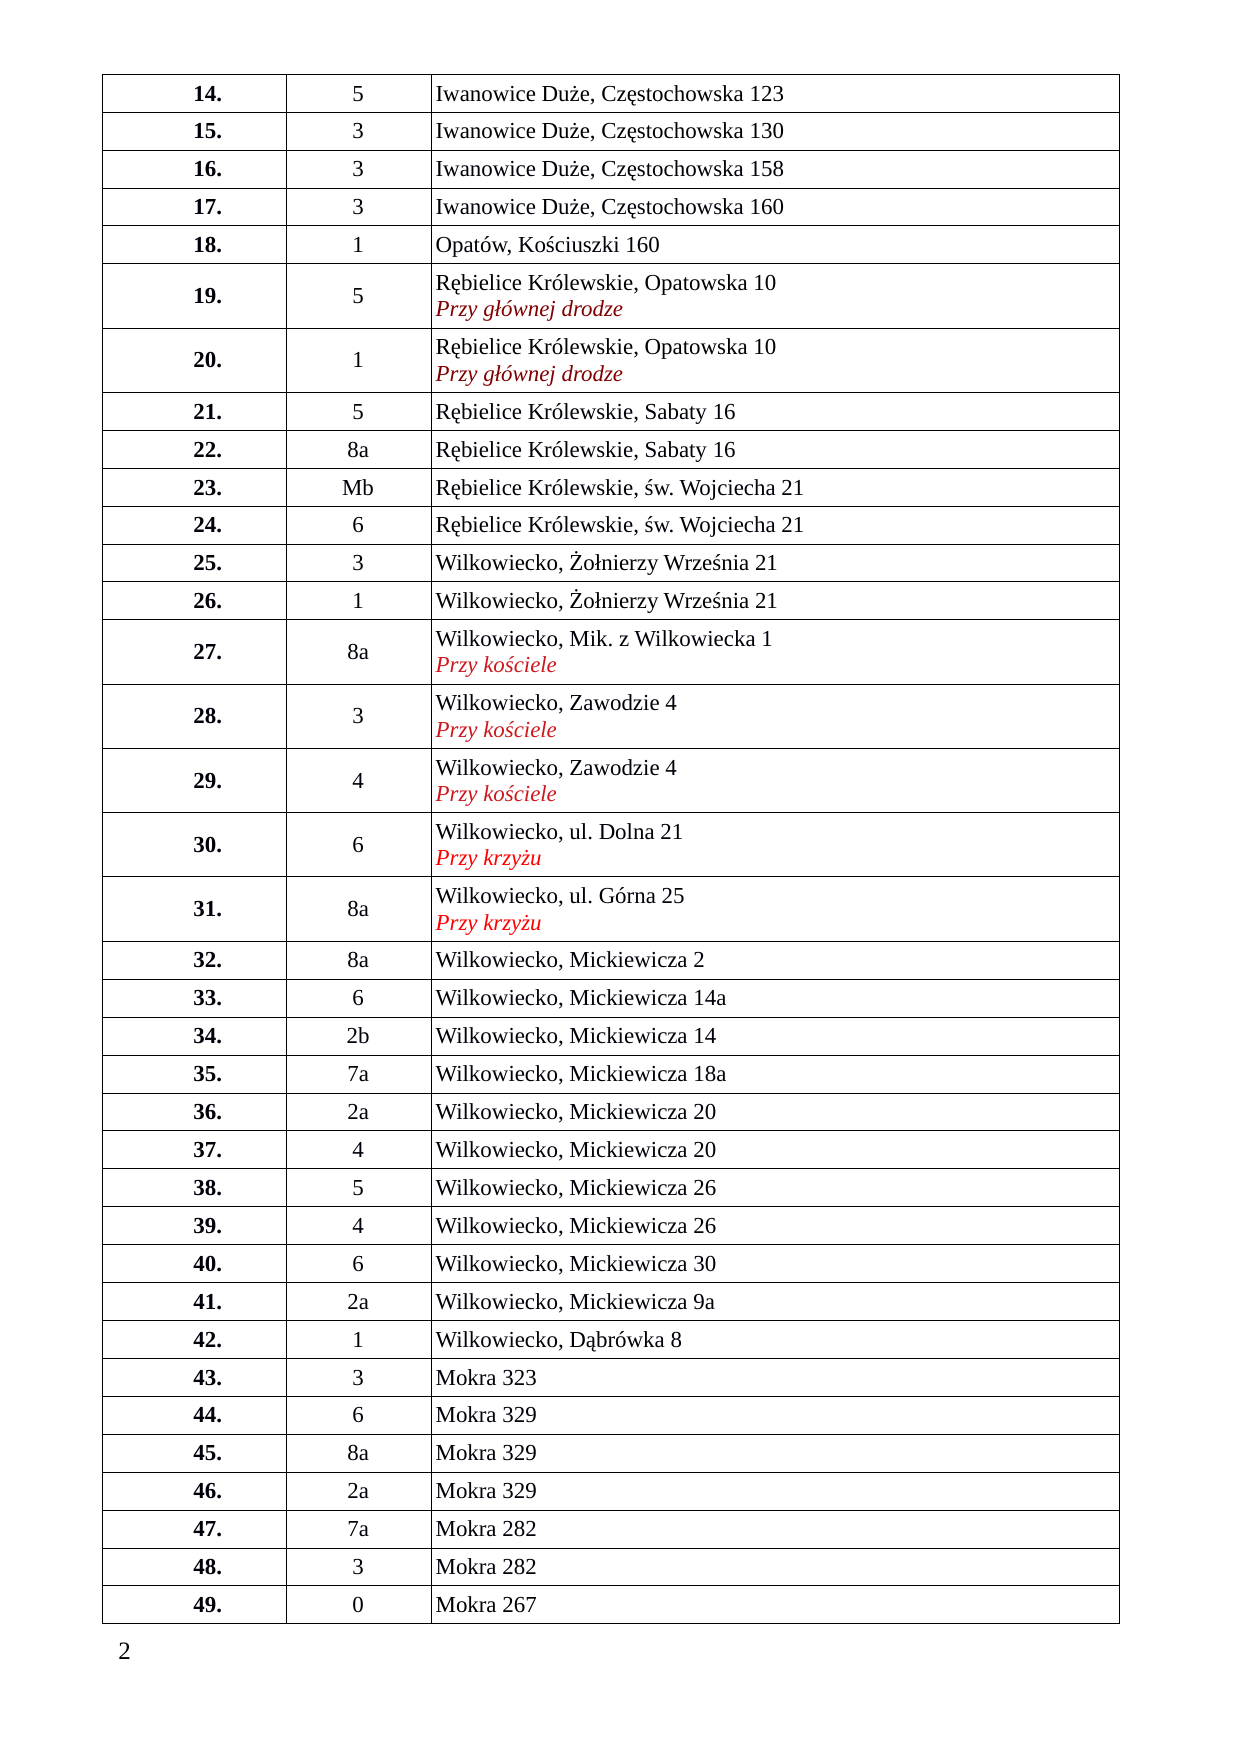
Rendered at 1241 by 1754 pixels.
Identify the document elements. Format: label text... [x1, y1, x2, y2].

table_cell 3 [287, 1549, 431, 1585]
table_cell Rębielice Królewskie, Sabaty 16 [432, 393, 1119, 430]
table_cell Mokra 282 [432, 1549, 1119, 1585]
table_cell Iwanowice Duże, Częstochowska 130 [432, 113, 1119, 149]
table_cell 8a [287, 620, 431, 684]
table_cell Mokra 329 [432, 1397, 1119, 1434]
table_cell 1 [287, 226, 431, 263]
table_cell Mokra 282 [432, 1511, 1119, 1547]
table_cell Rębielice Królewskie, św. Wojciecha 21 [432, 507, 1119, 543]
table_cell [103, 1056, 286, 1092]
table_cell [103, 582, 286, 619]
table_cell 0 [287, 1586, 431, 1623]
table_cell Wilkowiecko, Mickiewicza 14 [432, 1018, 1119, 1054]
table_cell Wilkowiecko, Mickiewicza 26 [432, 1207, 1119, 1244]
table_cell [103, 1283, 286, 1320]
table_cell 4 [287, 1207, 431, 1244]
table_cell [103, 431, 286, 468]
table_cell Wilkowiecko, Żołnierzy Września 21 [432, 545, 1119, 581]
table_cell 6 [287, 1397, 431, 1434]
table_cell 5 [287, 75, 431, 112]
table_cell 3 [287, 151, 431, 187]
table_cell 5 [287, 1169, 431, 1206]
table_cell [103, 1207, 286, 1244]
table_cell [103, 620, 286, 684]
table_cell [103, 329, 286, 392]
table_cell [103, 1549, 286, 1585]
table_cell [103, 75, 286, 112]
table_cell [103, 1359, 286, 1396]
table_cell Rębielice Królewskie, Opatowska 10 Przy głównej drodze [432, 329, 1119, 392]
table_cell 1 [287, 582, 431, 619]
table_cell Wilkowiecko, Mickiewicza 30 [432, 1245, 1119, 1282]
table_cell [103, 813, 286, 876]
table_cell 3 [287, 113, 431, 149]
table_cell Wilkowiecko, Mickiewicza 26 [432, 1169, 1119, 1206]
table_cell Wilkowiecko, Dąbrówka 8 [432, 1321, 1119, 1358]
table_cell Rębielice Królewskie, Sabaty 16 [432, 431, 1119, 468]
table_cell Wilkowiecko, Mickiewicza 14a [432, 980, 1119, 1017]
table_cell [103, 1245, 286, 1282]
table_cell [103, 1473, 286, 1509]
table_cell 8a [287, 431, 431, 468]
table_cell [103, 1131, 286, 1168]
table_cell Wilkowiecko, ul. Dolna 21 Przy krzyżu [432, 813, 1119, 876]
table_cell [103, 1511, 286, 1547]
table_cell 3 [287, 685, 431, 748]
table_cell 6 [287, 1245, 431, 1282]
table_cell Wilkowiecko, ul. Górna 25 Przy krzyżu [432, 877, 1119, 941]
table_cell 2a [287, 1473, 431, 1509]
table_cell [103, 113, 286, 149]
table_cell 7a [287, 1056, 431, 1092]
table_cell 6 [287, 507, 431, 543]
table_cell 3 [287, 545, 431, 581]
table_cell Wilkowiecko, Mickiewicza 2 [432, 942, 1119, 979]
table_cell 4 [287, 1131, 431, 1168]
table_cell [103, 393, 286, 430]
table_cell 6 [287, 813, 431, 876]
table_cell Mb [287, 469, 431, 506]
table_cell [103, 749, 286, 812]
table_cell [103, 1321, 286, 1358]
table_cell [103, 980, 286, 1017]
table_cell Wilkowiecko, Zawodzie 4 Przy kościele [432, 685, 1119, 748]
table_cell [103, 1586, 286, 1623]
table_cell Wilkowiecko, Mickiewicza 9a [432, 1283, 1119, 1320]
table_cell Wilkowiecko, Żołnierzy Września 21 [432, 582, 1119, 619]
table_cell 1 [287, 1321, 431, 1358]
table_cell [103, 877, 286, 941]
table_cell [103, 469, 286, 506]
table_cell 3 [287, 189, 431, 225]
table_cell 2b [287, 1018, 431, 1054]
table_cell [103, 1435, 286, 1472]
table_cell [103, 1397, 286, 1434]
table_cell Wilkowiecko, Mickiewicza 20 [432, 1131, 1119, 1168]
table_cell Mokra 323 [432, 1359, 1119, 1396]
table_cell [103, 264, 286, 328]
table_cell Rębielice Królewskie, Opatowska 10 Przy głównej drodze [432, 264, 1119, 328]
table_cell 5 [287, 264, 431, 328]
table_cell [103, 1018, 286, 1054]
table_cell [103, 1094, 286, 1130]
table_cell Rębielice Królewskie, św. Wojciecha 21 [432, 469, 1119, 506]
table_cell Iwanowice Duże, Częstochowska 160 [432, 189, 1119, 225]
table_cell Wilkowiecko, Mik. z Wilkowiecka 1 Przy kościele [432, 620, 1119, 684]
table_cell [103, 685, 286, 748]
table_cell Wilkowiecko, Mickiewicza 20 [432, 1094, 1119, 1130]
table_cell [103, 507, 286, 543]
table_cell [103, 942, 286, 979]
table_cell 7a [287, 1511, 431, 1547]
table_cell [103, 189, 286, 225]
table_cell [103, 545, 286, 581]
table_cell [103, 1169, 286, 1206]
table_cell 6 [287, 980, 431, 1017]
table_cell Mokra 329 [432, 1435, 1119, 1472]
table_cell [103, 226, 286, 263]
table_cell Mokra 329 [432, 1473, 1119, 1509]
table_cell Mokra 267 [432, 1586, 1119, 1623]
table_cell Iwanowice Duże, Częstochowska 123 [432, 75, 1119, 112]
table_cell 2a [287, 1283, 431, 1320]
table_cell Wilkowiecko, Mickiewicza 18a [432, 1056, 1119, 1092]
table_cell 5 [287, 393, 431, 430]
table_cell Wilkowiecko, Zawodzie 4 Przy kościele [432, 749, 1119, 812]
table_cell 4 [287, 749, 431, 812]
table_cell 2a [287, 1094, 431, 1130]
table_cell [103, 151, 286, 187]
table_cell Iwanowice Duże, Częstochowska 158 [432, 151, 1119, 187]
table_cell 1 [287, 329, 431, 392]
table_cell 8a [287, 942, 431, 979]
table_cell 3 [287, 1359, 431, 1396]
table_cell 8a [287, 1435, 431, 1472]
table_cell 8a [287, 877, 431, 941]
table_cell Opatów, Kościuszki 160 [432, 226, 1119, 263]
